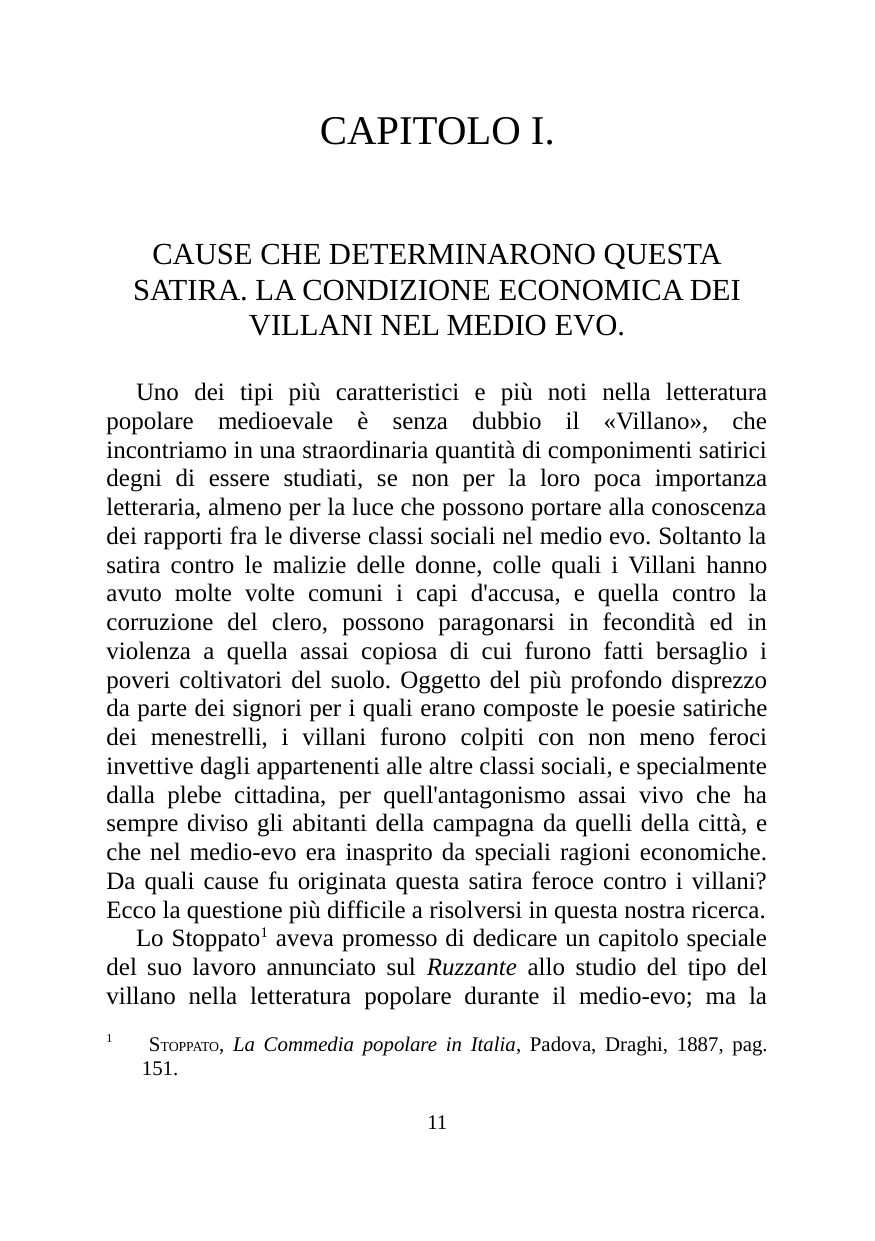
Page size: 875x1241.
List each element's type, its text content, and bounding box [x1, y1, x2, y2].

text Lo Stoppato aveva promesso di dedicare un capitolo speciale del suo lavoro annunciato sul Ruzzante allo studio del tipo del villano nella letteratura popolare durante il medio-evo; ma la [106, 923, 768, 1010]
text Stoppato, La Commedia popolare in Italia, Padova, Draghi, 1887, pag. 151. [106, 1028, 768, 1080]
text Uno dei tipi più caratteristici e più noti nella letteratura popolare medioevale è senza dubbio il «Villano», che incontriamo in una straordinaria quantità di componimenti satirici degni di essere studiati, se non per la loro poca importanza letteraria, almeno per la luce che possono portare alla conoscenza dei rapporti fra le diverse classi sociali nel medio evo. Soltanto la satira contro le malizie delle donne, colle quali i Villani hanno avuto molte volte comuni i capi d'accusa, e quella contro la corruzione del clero, possono paragonarsi in fecondità ed in violenza a quella assai copiosa di cui furono fatti bersaglio i poveri coltivatori del suolo. Oggetto del più profondo disprezzo da parte dei signori per i quali erano composte le poesie satiriche dei menestrelli, i villani furono colpiti con non meno feroci invettive dagli appartenenti alle altre classi sociali, e specialmente dalla plebe cittadina, per quell'antagonismo assai vivo che ha sempre diviso gli abitanti della campagna da quelli della città, e che nel medio-evo era inasprito da speciali ragioni economiche. Da quali cause fu originata questa satira feroce contro i villani? Ecco la questione più difficile a risolversi in questa nostra ricerca. [106, 377, 768, 923]
subtitle CAPITOLO I. [106, 106, 768, 153]
subtitle CAUSE CHE DETERMINARONO QUESTA SATIRA. LA CONDIZIONE ECONOMICA DEI VILLANI NEL MEDIO EVO. [106, 236, 768, 342]
